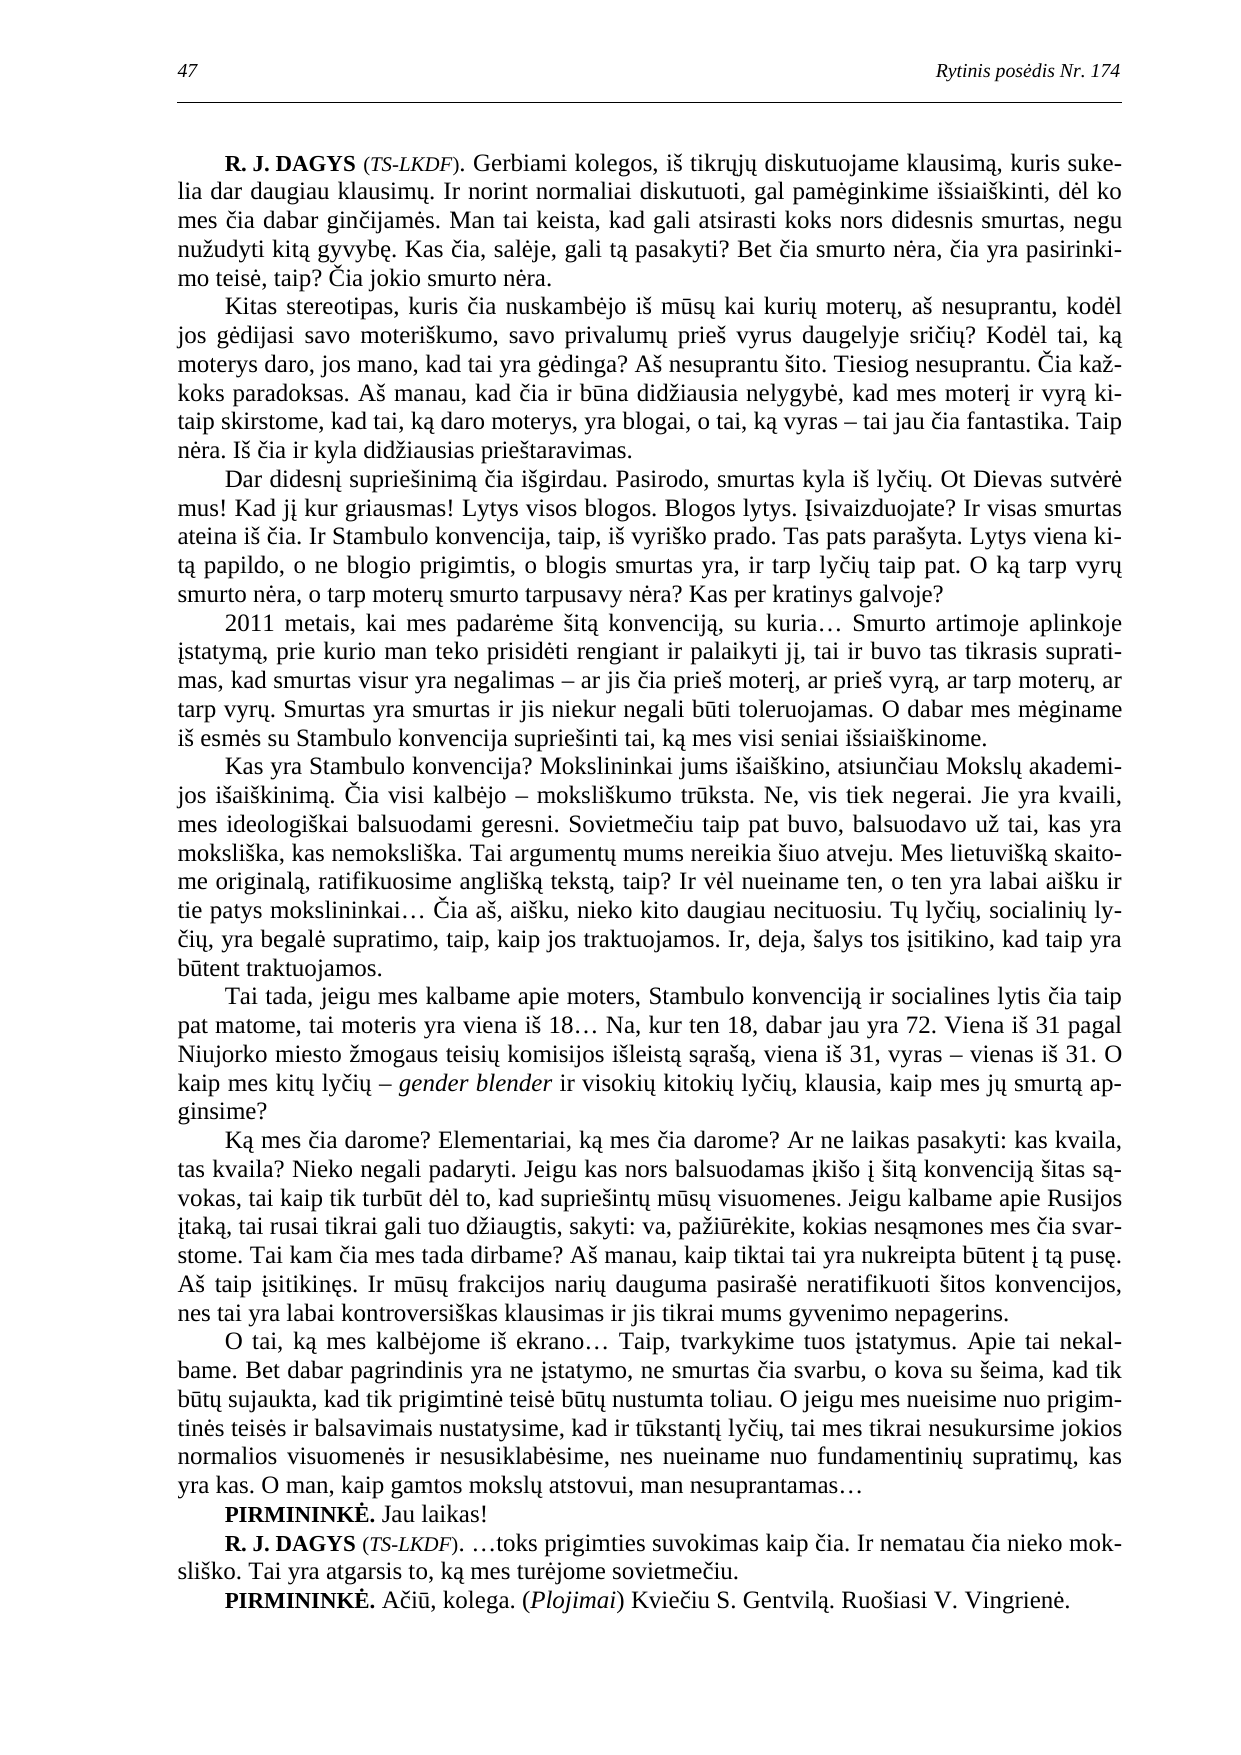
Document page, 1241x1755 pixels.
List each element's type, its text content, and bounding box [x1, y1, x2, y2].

text Ki­tas ste­re­o­ti­pas, ku­ris čia nu­skam­bė­jo iš mū­sų kai ku­rių mo­te­rų, aš ne­su­pran­tu, ko­dėl jos gė­di­ja­si sa­vo mo­te­riš­ku­mo, sa­vo pri­va­lu­mų prieš vy­rus dau­ge­ly­je sri­čių? Ko­dėl tai, ką mo­te­rys da­ro, jos ma­no, kad tai yra gė­din­ga? Aš ne­su­pran­tu ši­to. Tie­siog ne­su­pran­tu. Čia kaž­koks pa­ra­dok­sas. Aš ma­nau, kad čia ir bū­na di­džiau­sia ne­ly­gy­bė, kad mes mo­te­rį ir vy­rą ki­taip skirs­to­me, kad tai, ką da­ro mo­te­rys, yra blo­gai, o tai, ką vy­ras – tai jau čia fan­tas­ti­ka. Taip nė­ra. Iš čia ir ky­la di­džiau­sias prieš­ta­ra­vi­mas. [177, 291, 1122, 464]
text R. J. DAGYS (TS-LKDF). …toks pri­gim­ties su­vo­ki­mas kaip čia. Ir ne­ma­tau čia nie­ko mok­s­liš­ko. Tai yra at­gar­sis to, ką mes tu­rė­jo­me so­viet­me­čiu. [177, 1528, 1122, 1585]
text 2011 me­tais, kai mes pa­da­rė­me ši­tą kon­ven­ci­ją, su ku­ria… Smur­to ar­ti­mo­je ap­lin­ko­je įsta­ty­mą, prie ku­rio man te­ko pri­si­dė­ti ren­giant ir pa­lai­ky­ti jį, tai ir bu­vo tas tik­ra­sis su­pra­ti­mas, kad smur­tas vi­sur yra ne­ga­li­mas – ar jis čia prieš mo­te­rį, ar prieš vy­rą, ar tarp mo­te­rų, ar tarp vy­rų. Smur­tas yra smur­tas ir jis nie­kur ne­ga­li bū­ti to­le­ruo­ja­mas. O da­bar mes mė­gi­na­me iš es­mės su Stam­bu­lo kon­ven­ci­ja su­prie­šin­ti tai, ką mes vi­si se­niai iš­si­aiš­ki­no­me. [177, 608, 1122, 751]
text Ką mes čia da­ro­me? Ele­men­ta­riai, ką mes čia da­ro­me? Ar ne lai­kas pa­sa­ky­ti: kas kvai­la, tas kvai­la? Nie­ko ne­ga­li pa­da­ry­ti. Jei­gu kas nors bal­suo­da­mas įki­šo į ši­tą kon­ven­ci­ją ši­tas są­vo­kas, tai kaip tik tur­būt dėl to, kad su­prie­šin­tų mū­sų vi­suo­me­nes. Jei­gu kal­ba­me apie Ru­si­jos įta­ką, tai ru­sai tik­rai ga­li tuo džiaug­tis, sa­ky­ti: va, pa­žiū­rė­ki­te, ko­kias ne­są­mo­nes mes čia svar­s­to­me. Tai kam čia mes ta­da dir­ba­me? Aš ma­nau, kaip tik­tai tai yra nu­kreip­ta bū­tent į tą pu­sę. Aš taip įsi­ti­ki­nęs. Ir mū­sų frak­ci­jos na­rių dau­gu­ma pa­si­ra­šė ne­ra­ti­fi­kuo­ti ši­tos kon­ven­ci­jos, nes tai yra la­bai kon­tro­ver­siš­kas klau­si­mas ir jis tik­rai mums gy­ve­ni­mo ne­pa­ge­rins. [177, 1125, 1122, 1326]
text Kas yra Stam­bu­lo kon­ven­ci­ja? Moks­li­nin­kai jums iš­aiš­ki­no, at­siun­čiau Moks­lų aka­de­mi­jos iš­aiš­ki­ni­mą. Čia vi­si kal­bė­jo – moks­liš­ku­mo trūks­ta. Ne, vis tiek ne­ge­rai. Jie yra kvai­li, mes ide­o­lo­giš­kai bal­suo­da­mi ge­res­ni. So­viet­me­čiu taip pat bu­vo, bal­suo­da­vo už tai, kas yra moks­liš­ka, kas ne­moks­liš­ka. Tai ar­gu­men­tų mums ne­rei­kia šiuo at­ve­ju. Mes lie­tu­viš­ką skai­to­me ori­gi­na­lą, ra­ti­fi­kuo­si­me an­gliš­ką teks­tą, taip? Ir vėl nu­ei­na­me ten, o ten yra la­bai aiš­ku ir tie pa­tys moks­li­nin­kai… Čia aš, aiš­ku, nie­ko ki­to dau­giau ne­ci­tuo­siu. Tų ly­čių, so­cia­li­nių ly­čių, yra be­ga­lė su­pra­ti­mo, taip, kaip jos trak­tuo­ja­mos. Ir, de­ja, ša­lys tos įsi­ti­ki­no, kad taip yra bū­tent trak­tuo­ja­mos. [177, 751, 1122, 981]
text Tai ta­da, jei­gu mes kal­ba­me apie mo­ters, Stam­bu­lo kon­ven­ci­ją ir so­cia­li­nes ly­tis čia taip pat ma­to­me, tai mo­te­ris yra vie­na iš 18… Na, kur ten 18, da­bar jau yra 72. Vie­na iš 31 pa­gal Niu­jor­ko mies­to žmo­gaus tei­sių ko­mi­si­jos iš­leis­tą są­ra­šą, vie­na iš 31, vy­ras – vie­nas iš 31. O kaip mes ki­tų ly­čių – gen­der blen­der ir vi­so­kių ki­to­kių ly­čių, klau­sia, kaip mes jų smur­tą ap­gin­si­me? [177, 981, 1122, 1125]
text PIRMININKĖ. Ačiū, ko­le­ga. (Plo­ji­mai) Kvie­čiu S. Gent­vi­lą. Ruo­šia­si V. Ving­rie­nė. [177, 1585, 1122, 1614]
text R. J. DAGYS (TS-LKDF). Ger­bia­mi ko­le­gos, iš tik­rų­jų dis­ku­tuo­ja­me klau­si­mą, ku­ris su­ke­lia dar dau­giau klau­si­mų. Ir no­rint nor­ma­liai dis­ku­tuo­ti, gal pa­mė­gin­ki­me iš­si­aiš­kin­ti, dėl ko mes čia da­bar gin­či­ja­mės. Man tai keis­ta, kad ga­li at­si­ras­ti koks nors di­des­nis smur­tas, ne­gu nu­žu­dy­ti ki­tą gy­vy­bę. Kas čia, sa­lė­je, ga­li tą pa­sa­ky­ti? Bet čia smur­to nė­ra, čia yra pa­si­rin­ki­mo tei­sė, taip? Čia jo­kio smur­to nė­ra. [177, 148, 1122, 291]
text O tai, ką mes kal­bė­jo­me iš ek­ra­no… Taip, tvar­ky­ki­me tuos įsta­ty­mus. Apie tai nekal­bame. Bet da­bar pa­grin­di­nis yra ne įsta­ty­mo, ne smur­tas čia svar­bu, o ko­va su šei­ma, kad tik bū­tų su­jauk­ta, kad tik pri­gim­ti­nė tei­sė bū­tų nu­stum­ta to­liau. O jei­gu mes nu­ei­si­me nuo pri­gim­ti­nės tei­sės ir bal­sa­vi­mais nu­sta­ty­si­me, kad ir tūks­tan­tį ly­čių, tai mes tik­rai ne­su­kur­si­me jo­kios nor­ma­lios vi­suo­me­nės ir nesu­si­kla­bė­si­me, nes nu­ei­na­me nuo fun­da­men­ti­nių su­pra­ti­mų, kas yra kas. O man, kaip gam­tos moks­lų at­sto­vui, man ne­su­pran­ta­mas… [177, 1326, 1122, 1499]
text Dar di­des­nį su­prie­ši­ni­mą čia iš­gir­dau. Pa­si­ro­do, smur­tas ky­la iš ly­čių. Ot Die­vas su­tvė­rė mus! Kad jį kur griaus­mas! Ly­tys vi­sos blo­gos. Blo­gos ly­tys. Įsi­vaiz­duo­ja­te? Ir vi­sas smur­tas at­ei­na iš čia. Ir Stam­bu­lo kon­ven­ci­ja, taip, iš vy­riš­ko pra­do. Tas pats pa­ra­šy­ta. Ly­tys vie­na ki­tą pa­pil­do, o ne blo­gio pri­gim­tis, o blo­gis smur­tas yra, ir tarp ly­čių taip pat. O ką tarp vy­rų smur­to nė­ra, o tarp mo­te­rų smur­to tar­pu­sa­vy nė­ra? Kas per kra­ti­nys gal­vo­je? [177, 464, 1122, 608]
text PIRMININKĖ. Jau lai­kas! [177, 1499, 1122, 1528]
